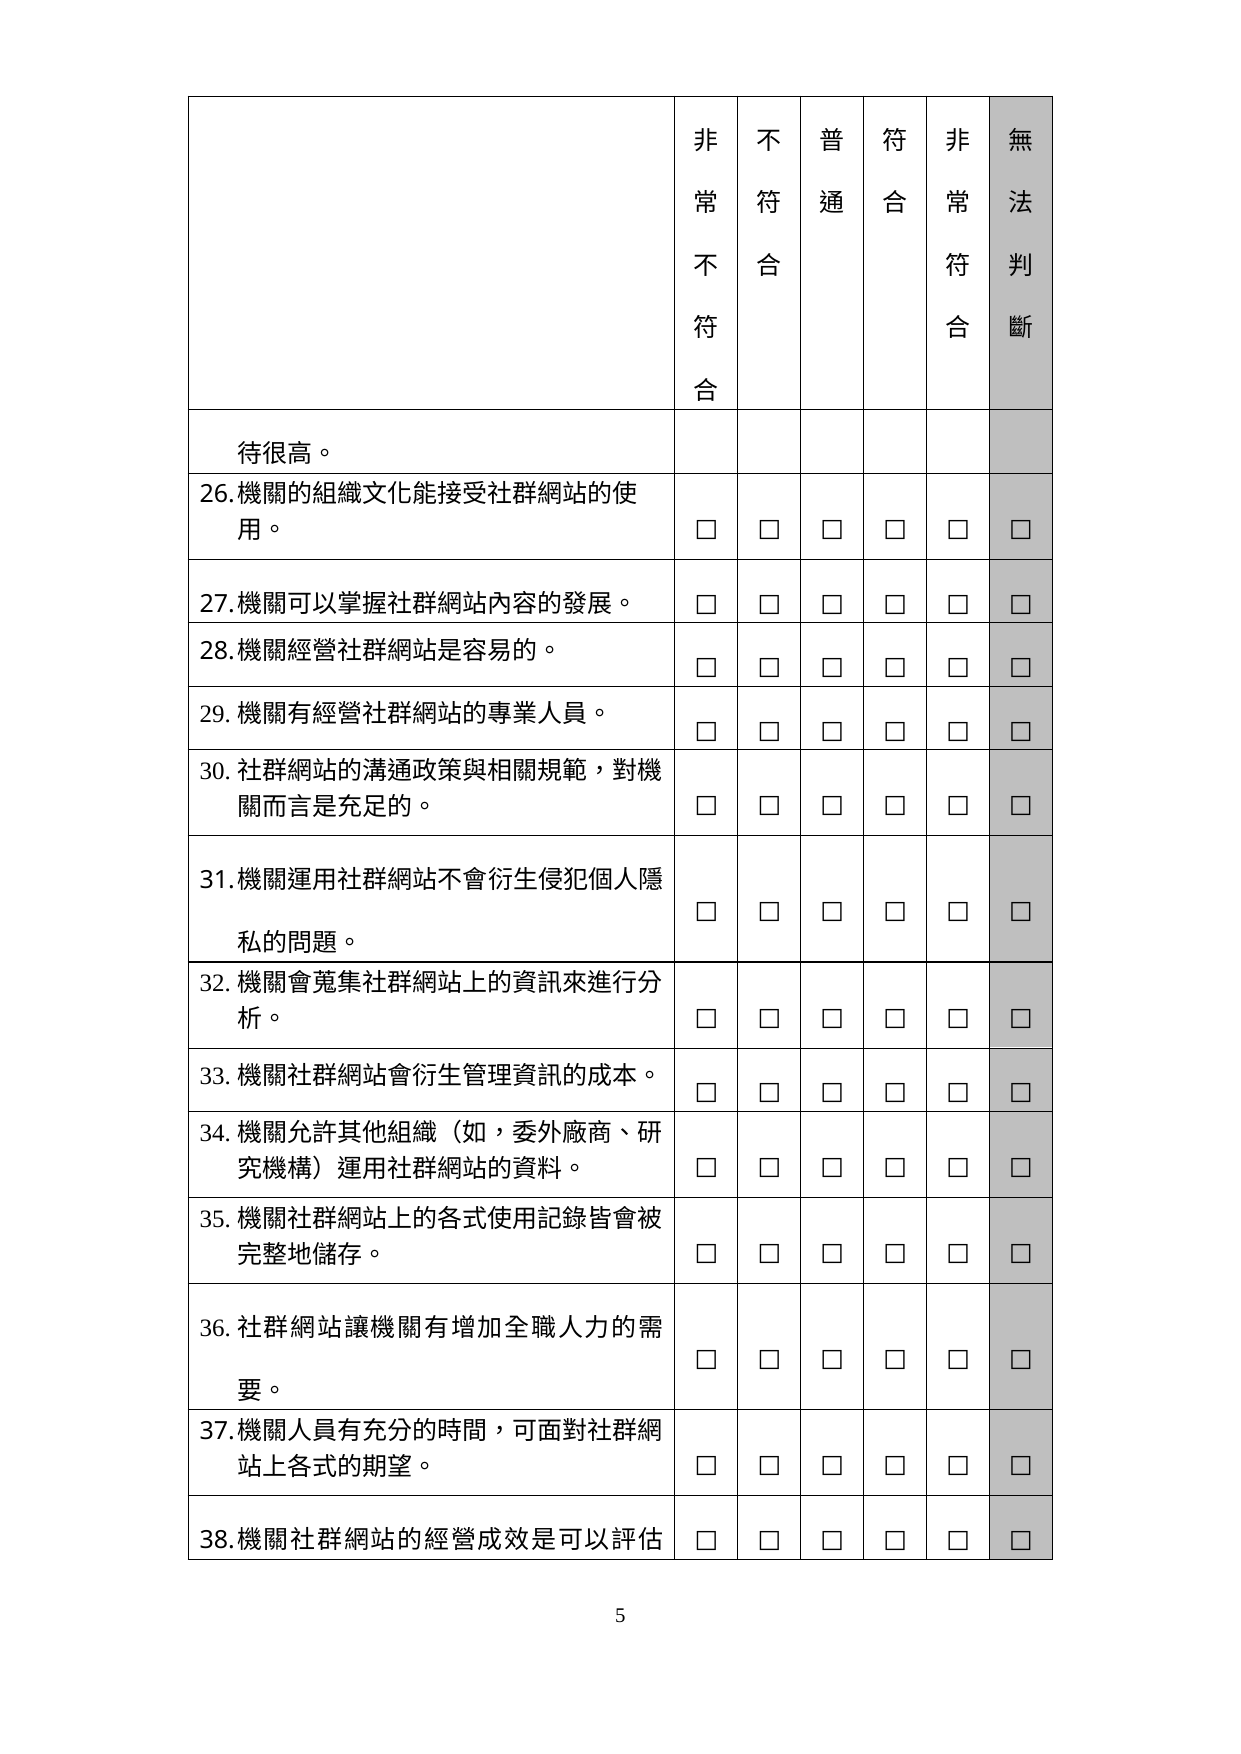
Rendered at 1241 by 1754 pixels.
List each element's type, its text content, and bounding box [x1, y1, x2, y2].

table_cell □ [801, 560, 863, 622]
table_cell □ [675, 560, 737, 622]
table_cell □ [864, 1410, 926, 1495]
table_cell □ [864, 836, 926, 961]
table_cell [927, 410, 989, 473]
table_cell □ [801, 1410, 863, 1495]
table_cell □ [675, 1410, 737, 1495]
table_cell □ [738, 750, 800, 835]
table_cell □ [738, 1049, 800, 1111]
table_cell □ [864, 1284, 926, 1409]
table_cell [675, 410, 737, 473]
table_cell □ [927, 1112, 989, 1197]
table_cell □ [801, 1496, 863, 1559]
table_cell □ [927, 750, 989, 835]
table_cell □ [990, 1112, 1052, 1197]
table_cell □ [864, 963, 926, 1047]
table_cell □ [738, 1410, 800, 1495]
table_header 無法判斷 [990, 97, 1052, 409]
table_cell □ [864, 1198, 926, 1283]
table_cell □ [864, 1496, 926, 1559]
table_cell [738, 410, 800, 473]
table_cell □ [990, 963, 1052, 1047]
table_cell □ [675, 1049, 737, 1111]
table_cell □ [990, 560, 1052, 622]
table_header 不符合 [738, 97, 800, 409]
table_cell 機關有經營社群網站的專業人員。 [189, 687, 674, 749]
table_cell □ [927, 560, 989, 622]
table_cell □ [990, 687, 1052, 749]
table_cell □ [738, 963, 800, 1047]
table_cell □ [927, 623, 989, 686]
table_cell □ [864, 560, 926, 622]
table_cell □ [927, 836, 989, 961]
table_header 非常符合 [927, 97, 989, 409]
table_cell □ [990, 1049, 1052, 1111]
table_cell 機關經營社群網站是容易的。 [189, 623, 674, 686]
table_cell □ [990, 1496, 1052, 1559]
table_cell □ [675, 963, 737, 1047]
table_cell □ [864, 687, 926, 749]
table_cell □ [801, 1112, 863, 1197]
table_header 符合 [864, 97, 926, 409]
table_cell □ [801, 836, 863, 961]
table_cell □ [738, 560, 800, 622]
table_cell [801, 410, 863, 473]
table_cell □ [675, 687, 737, 749]
table_cell □ [801, 1284, 863, 1409]
table_cell □ [738, 1284, 800, 1409]
table_cell □ [675, 1112, 737, 1197]
table_cell □ [864, 623, 926, 686]
table_cell □ [675, 750, 737, 835]
table_header [189, 97, 674, 409]
table_cell 機關社群網站會衍生管理資訊的成本。 [189, 1049, 674, 1111]
table_cell □ [801, 750, 863, 835]
table_cell □ [990, 474, 1052, 559]
table_cell □ [675, 1198, 737, 1283]
table_cell □ [801, 1049, 863, 1111]
table_cell □ [927, 963, 989, 1047]
table_cell □ [801, 1198, 863, 1283]
table_cell □ [738, 623, 800, 686]
table_cell [990, 410, 1052, 473]
table_header 非常不符合 [675, 97, 737, 409]
table_cell □ [990, 750, 1052, 835]
table_cell 機關可以掌握社群網站內容的發展。 [189, 560, 674, 622]
table_cell □ [990, 836, 1052, 961]
table_cell □ [801, 623, 863, 686]
table_cell □ [738, 687, 800, 749]
table_cell 機關人員有充分的時間，可面對社群網站上各式的期望。 [189, 1410, 674, 1495]
table_cell □ [864, 1049, 926, 1111]
table_cell 機關會蒐集社群網站上的資訊來進行分析。 [189, 963, 674, 1047]
table_cell □ [927, 1496, 989, 1559]
table_header 普通 [801, 97, 863, 409]
table_cell □ [990, 623, 1052, 686]
table_cell □ [927, 474, 989, 559]
table_cell □ [864, 1112, 926, 1197]
table_cell □ [675, 623, 737, 686]
table_cell 社群網站讓機關有增加全職人力的需要。 [189, 1284, 674, 1409]
table_cell □ [738, 1496, 800, 1559]
table_cell 社群網站的溝通政策與相關規範，對機關而言是充足的。 [189, 750, 674, 835]
table_cell □ [675, 1496, 737, 1559]
table_cell 機關的組織文化能接受社群網站的使用。 [189, 474, 674, 559]
table_cell □ [927, 687, 989, 749]
table_cell □ [927, 1049, 989, 1111]
table_cell □ [864, 750, 926, 835]
table_cell □ [927, 1198, 989, 1283]
table_cell □ [675, 1284, 737, 1409]
table_cell □ [738, 474, 800, 559]
table_cell □ [675, 836, 737, 961]
table_cell □ [801, 963, 863, 1047]
table_cell [864, 410, 926, 473]
table_cell 待很高。 [189, 410, 674, 473]
table_cell □ [738, 836, 800, 961]
table_cell □ [738, 1112, 800, 1197]
table_cell 機關允許其他組織（如，委外廠商、研究機構）運用社群網站的資料。 [189, 1112, 674, 1197]
table_cell □ [675, 474, 737, 559]
table_cell □ [990, 1410, 1052, 1495]
table_cell □ [990, 1284, 1052, 1409]
table_cell 機關社群網站上的各式使用記錄皆會被完整地儲存。 [189, 1198, 674, 1283]
table_cell 機關社群網站的經營成效是可以評估的。 [189, 1496, 674, 1559]
table_cell □ [990, 1198, 1052, 1283]
table_cell □ [927, 1410, 989, 1495]
table_cell 機關運用社群網站不會衍生侵犯個人隱私的問題。 [189, 836, 674, 961]
table_cell □ [801, 687, 863, 749]
table_cell □ [738, 1198, 800, 1283]
table_cell □ [801, 474, 863, 559]
table_cell □ [927, 1284, 989, 1409]
table_cell □ [864, 474, 926, 559]
